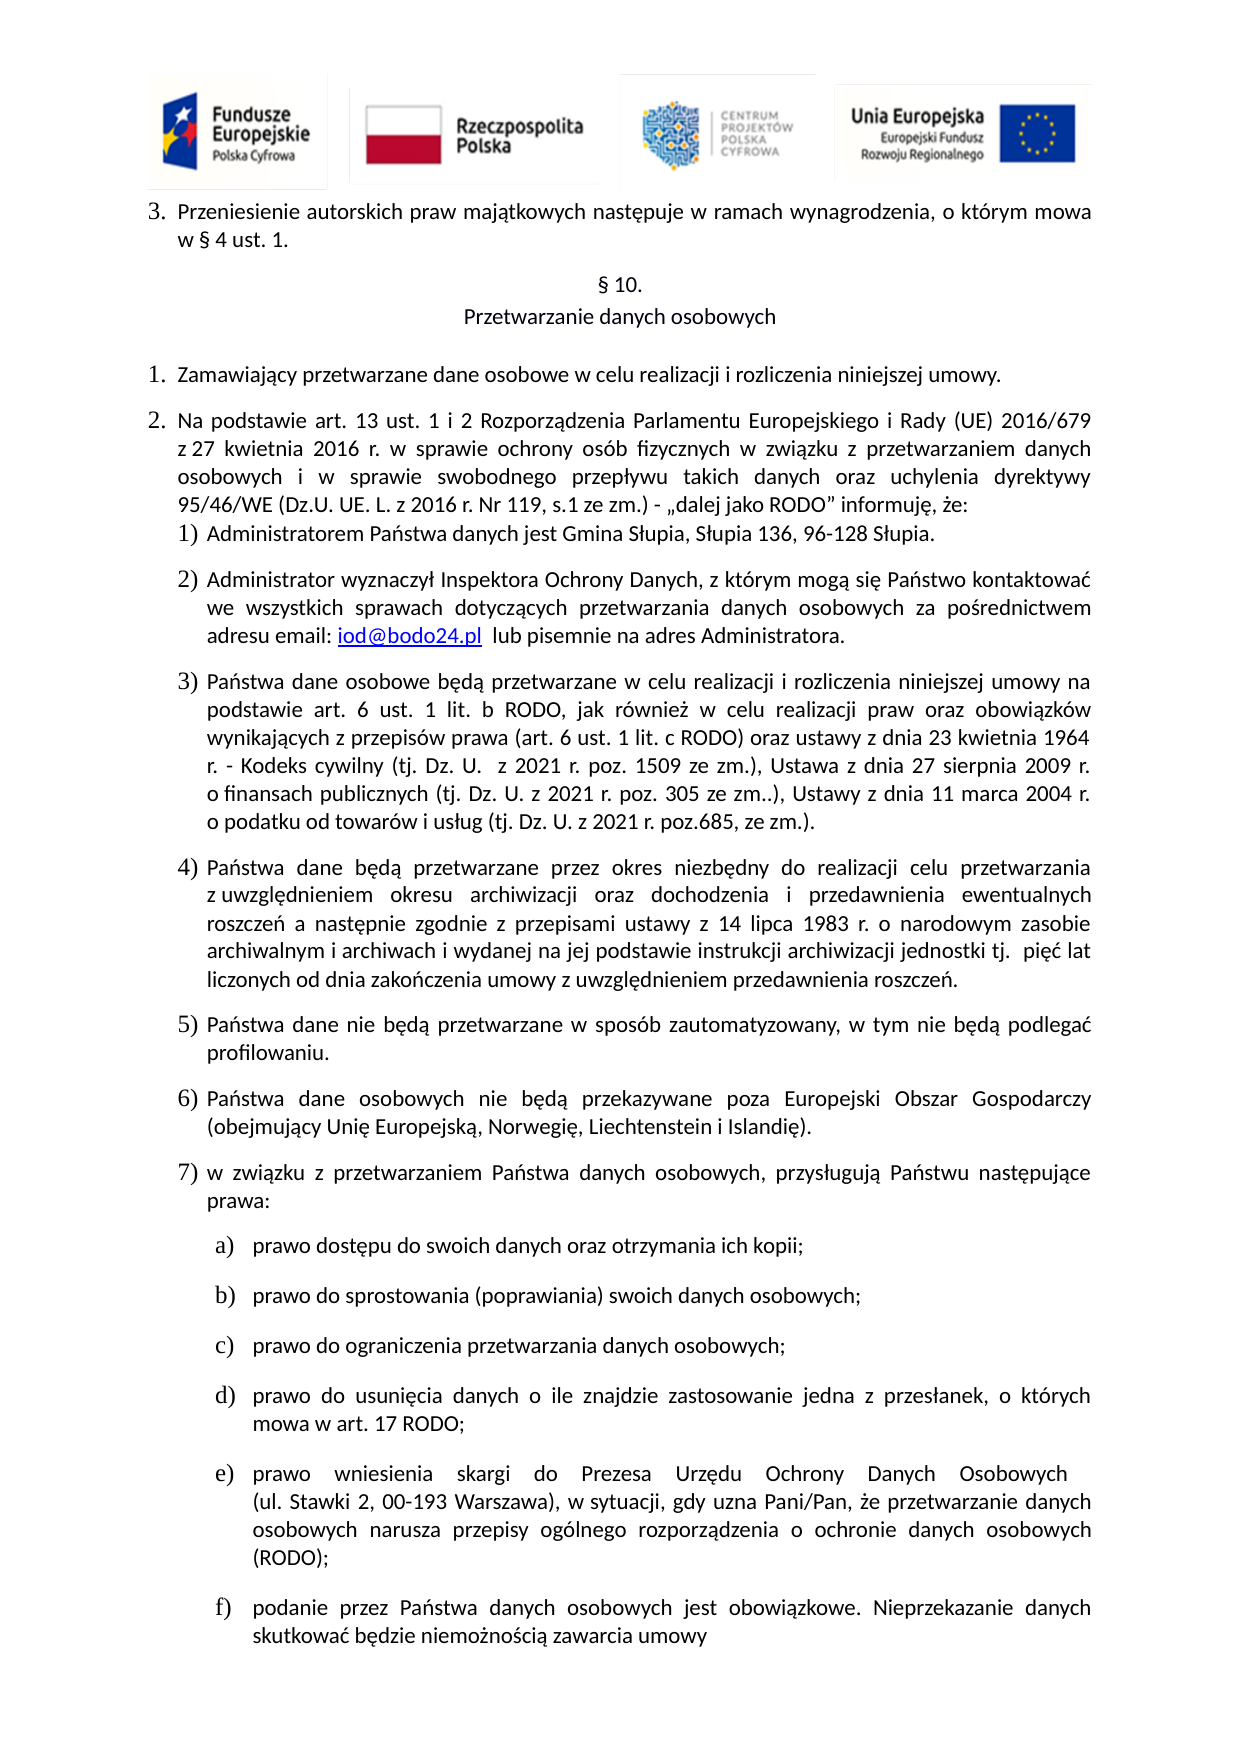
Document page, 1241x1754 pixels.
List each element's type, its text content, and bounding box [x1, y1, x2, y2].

list prawo do sprostowania (poprawiania) swoich danych osobowych; [215, 1281, 1093, 1309]
list prawo dostępu do swoich danych oraz otrzymania ich kopii; [215, 1231, 1093, 1260]
list Państwa dane osobowe będą przetwarzane w celu realizacji i rozliczenia niniejszej umowy na podstawie art. 6 ust. 1 lit. b RODO, jak również w celu realizacji praw oraz obowiązków wynikających z przepisów prawa (art. 6 ust. 1 lit. c RODO) oraz ustawy z dnia 23 kwietnia 1964 r. - Kodeks cywilny (tj. Dz. U. z 2021 r. poz. 1509 ze zm.), Ustawa z dnia 27 sierpnia 2009 r. o finansach publicznych (tj. Dz. U. z 2021 r. poz. 305 ze zm..), Ustawy z dnia 11 marca 2004 r. o podatku od towarów i usług (tj. Dz. U. z 2021 r. poz.685, ze zm.). [177, 666, 1093, 835]
list w związku z przetwarzaniem Państwa danych osobowych, przysługują Państwu następujące prawa: [177, 1157, 1093, 1214]
list Na podstawie art. 13 ust. 1 i 2 Rozporządzenia Parlamentu Europejskiego i Rady (UE) 2016/679 z 27 kwietnia 2016 r. w sprawie ochrony osób fizycznych w związku z przetwarzaniem danych osobowych i w sprawie swobodnego przepływu takich danych oraz uchylenia dyrektywy 95/46/WE (Dz.U. UE. L. z 2016 r. Nr 119, s.1 ze zm.) - „dalej jako RODO” informuję, że: [148, 405, 1093, 518]
list Administrator wyznaczył Inspektora Ochrony Danych, z którym mogą się Państwo kontaktować we wszystkich sprawach dotyczących przetwarzania danych osobowych za pośrednictwem adresu email: iod@bodo24.pl lub pisemnie na adres Administratora. [177, 564, 1093, 649]
list Administratorem Państwa danych jest Gmina Słupia, Słupia 136, 96-128 Słupia. [177, 518, 1093, 547]
list prawo wniesienia skargi do Prezesa Urzędu Ochrony Danych Osobowych (ul. Stawki 2, 00-193 Warszawa), w sytuacji, gdy uzna Pani/Pan, że przetwarzanie danych osobowych narusza przepisy ogólnego rozporządzenia o ochronie danych osobowych (RODO); [215, 1458, 1093, 1571]
list Zamawiający przetwarzane dane osobowe w celu realizacji i rozliczenia niniejszej umowy. [148, 359, 1093, 388]
list Państwa dane osobowych nie będą przekazywane poza Europejski Obszar Gospodarczy (obejmujący Unię Europejską, Norwegię, Liechtenstein i Islandię). [177, 1083, 1093, 1140]
list podanie przez Państwa danych osobowych jest obowiązkowe. Nieprzekazanie danych skutkować będzie niemożnością zawarcia umowy [215, 1592, 1093, 1649]
subtitle § 10. Przetwarzanie danych osobowych [148, 270, 1093, 330]
list prawo do usunięcia danych o ile znajdzie zastosowanie jedna z przesłanek, o których mowa w art. 17 RODO; [215, 1380, 1093, 1437]
list prawo do ograniczenia przetwarzania danych osobowych; [215, 1330, 1093, 1359]
list Państwa dane będą przetwarzane przez okres niezbędny do realizacji celu przetwarzania z uwzględnieniem okresu archiwizacji oraz dochodzenia i przedawnienia ewentualnych roszczeń a następnie zgodnie z przepisami ustawy z 14 lipca 1983 r. o narodowym zasobie archiwalnym i archiwach i wydanej na jej podstawie instrukcji archiwizacji jednostki tj. pięć lat liczonych od dnia zakończenia umowy z uwzględnieniem przedawnienia roszczeń. [177, 852, 1093, 993]
list Przeniesienie autorskich praw majątkowych następuje w ramach wynagrodzenia, o którym mowa w § 4 ust. 1. [148, 196, 1093, 253]
list Państwa dane nie będą przetwarzane w sposób zautomatyzowany, w tym nie będą podlegać profilowaniu. [177, 1009, 1093, 1066]
